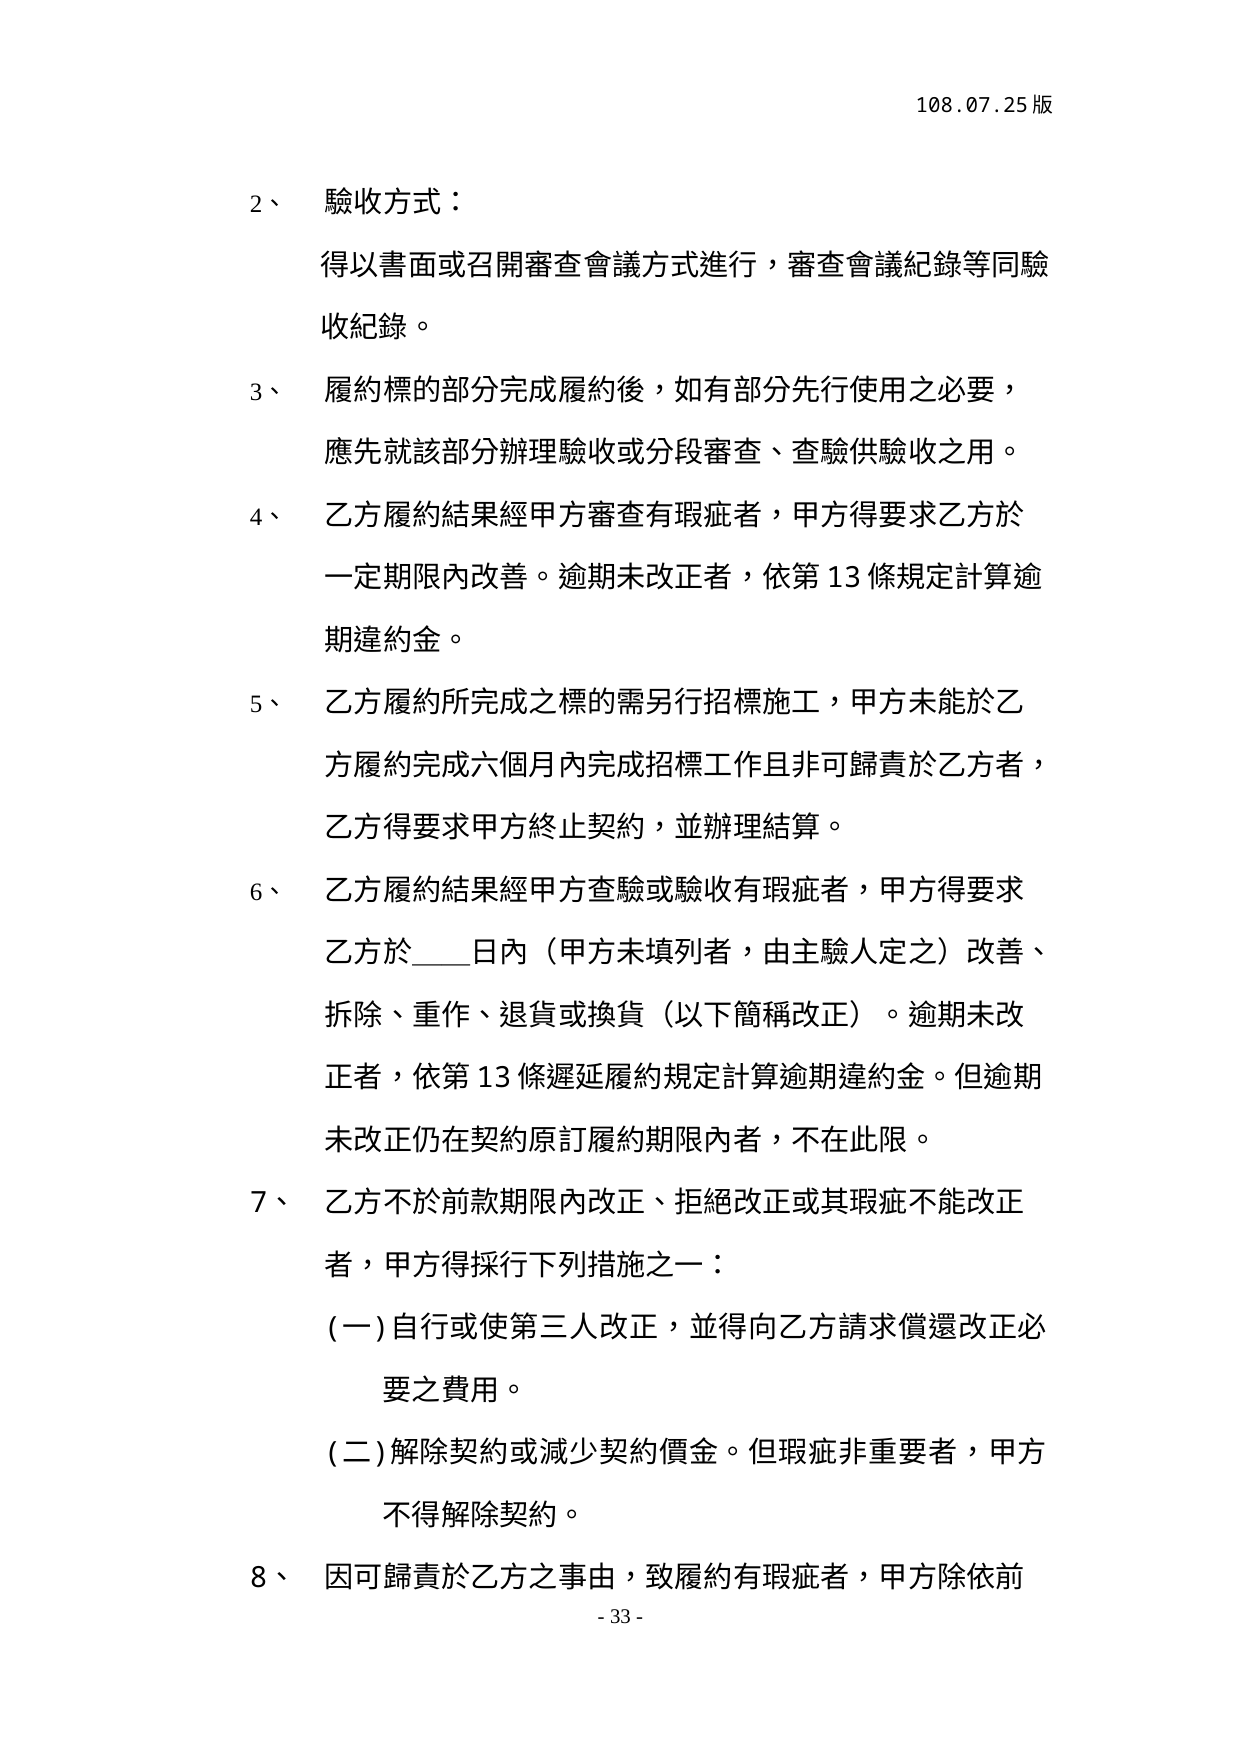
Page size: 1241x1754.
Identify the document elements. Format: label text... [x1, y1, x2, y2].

text 得以書面或召開審查會議方式進行，審查會議紀錄等同驗收紀錄。 [320, 221, 1053, 346]
list 乙方履約結果經甲方審查有瑕疵者，甲方得要求乙方於一定期限內改善。逾期未改正者，依第13條規定計算逾期違約金。 [249, 471, 1053, 658]
list 乙方履約結果經甲方查驗或驗收有瑕疵者，甲方得要求乙方於＿＿日內（甲方未填列者，由主驗人定之）改善、拆除、重作、退貨或換貨（以下簡稱改正）。逾期未改正者，依第13條遲延履約規定計算逾期違約金。但逾期未改正仍在契約原訂履約期限內者，不在此限。 [249, 846, 1053, 1158]
list 驗收方式： [249, 158, 1053, 221]
list 履約標的部分完成履約後，如有部分先行使用之必要，應先就該部分辦理驗收或分段審查、查驗供驗收之用。 [249, 346, 1053, 471]
text (二)解除契約或減少契約價金。但瑕疵非重要者，甲方不得解除契約。 [323, 1408, 1047, 1533]
list 乙方不於前款期限內改正、拒絕改正或其瑕疵不能改正者，甲方得採行下列措施之一： [249, 1158, 1053, 1283]
list 乙方履約所完成之標的需另行招標施工，甲方未能於乙方履約完成六個月內完成招標工作且非可歸責於乙方者，乙方得要求甲方終止契約，並辦理結算。 [249, 658, 1053, 846]
text (一)自行或使第三人改正，並得向乙方請求償還改正必要之費用。 [323, 1283, 1047, 1408]
list 因可歸責於乙方之事由，致履約有瑕疵者，甲方除依前 [249, 1533, 1053, 1596]
